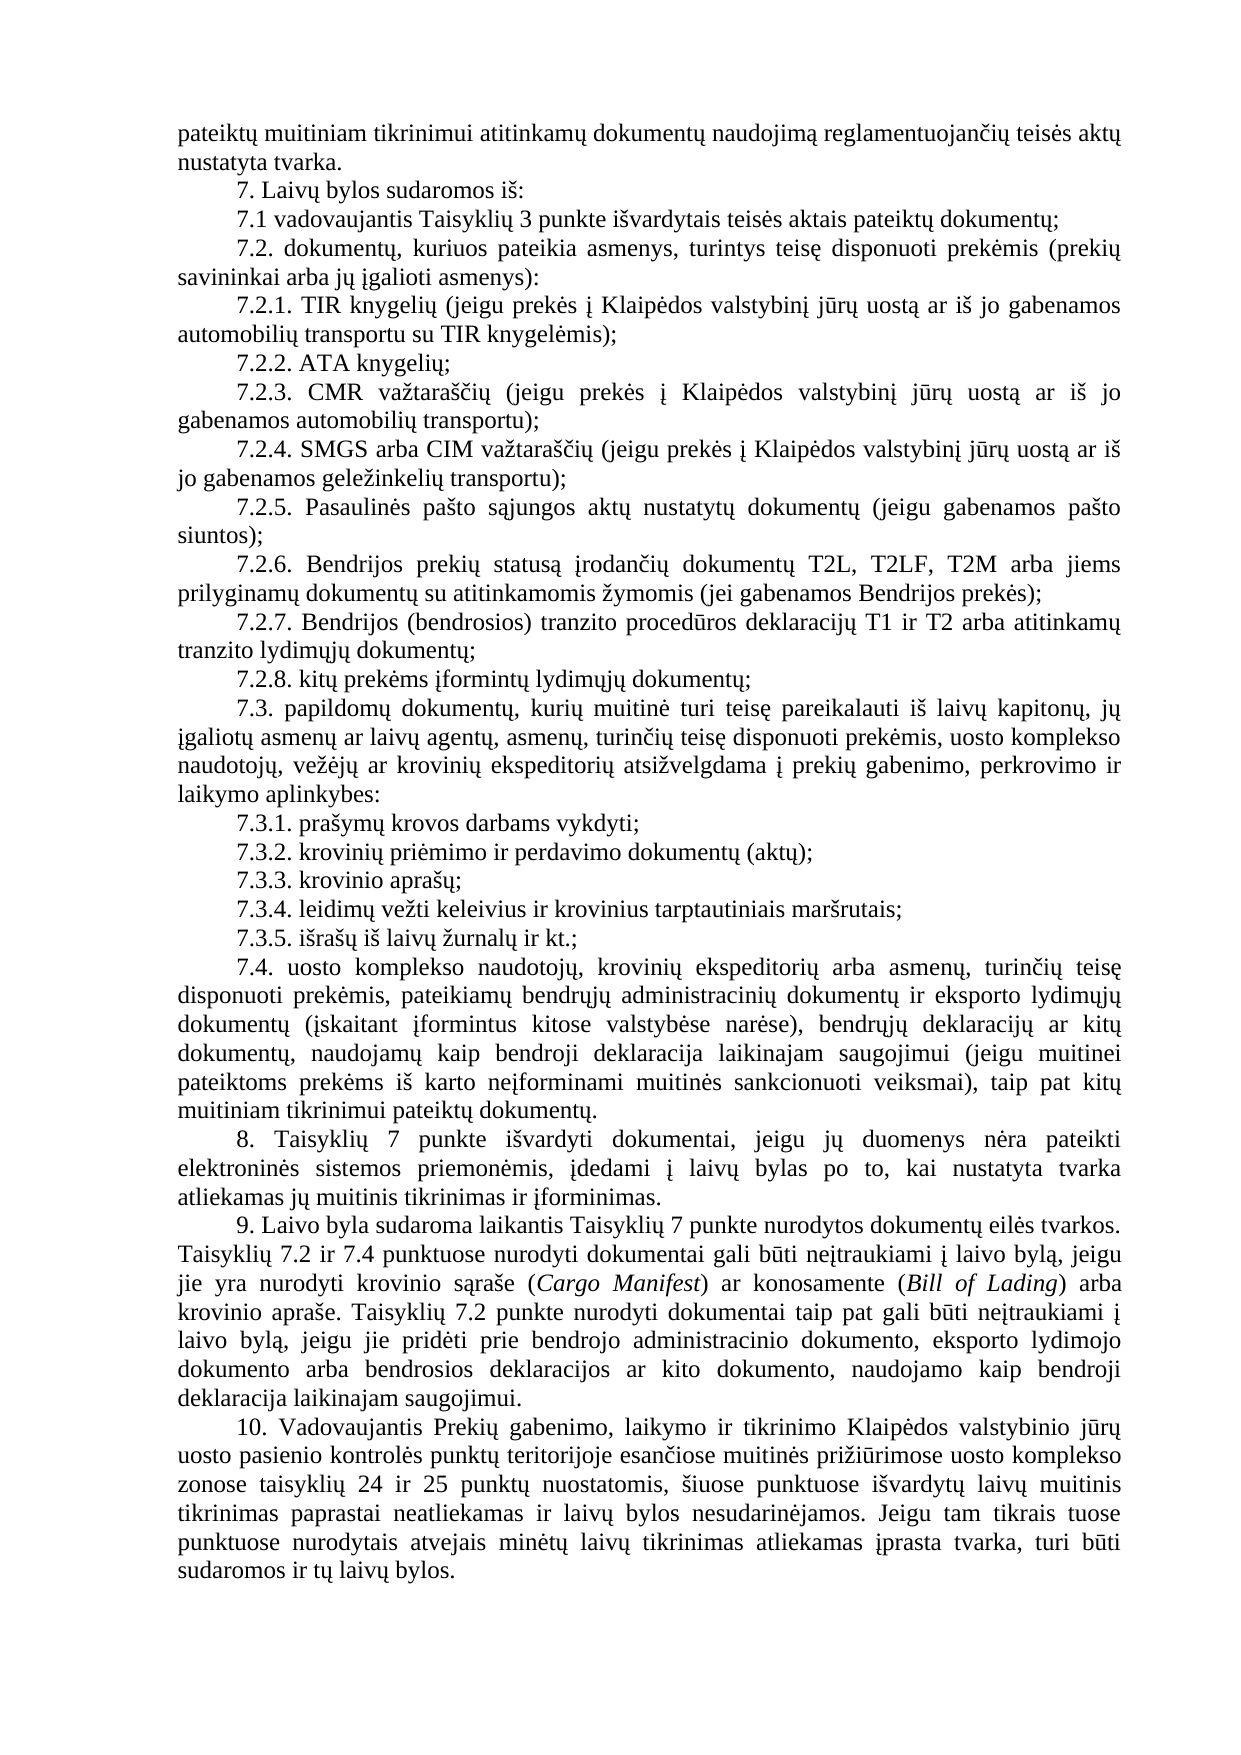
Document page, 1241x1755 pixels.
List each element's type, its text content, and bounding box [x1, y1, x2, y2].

text 7.4. uosto komplekso naudotojų, krovinių ekspeditorių arba asmenų, turinčių teisę disponuoti prekėmis, pateikiamų bendrųjų administracinių dokumentų ir eksporto lydimųjų dokumentų (įskaitant įformintus kitose valstybėse narėse), bendrųjų deklaracijų ar kitų dokumentų, naudojamų kaip bendroji deklaracija laikinajam saugojimui (jeigu muitinei pateiktoms prekėms iš karto neįforminami muitinės sankcionuoti veiksmai), taip pat kitų muitiniam tikrinimui pateiktų dokumentų. [177, 952, 1122, 1124]
text 10. Vadovaujantis Prekių gabenimo, laikymo ir tikrinimo Klaipėdos valstybinio jūrų uosto pasienio kontrolės punktų teritorijoje esančiose muitinės prižiūrimose uosto komplekso zonose taisyklių 24 ir 25 punktų nuostatomis, šiuose punktuose išvardytų laivų muitinis tikrinimas paprastai neatliekamas ir laivų bylos nesudarinėjamos. Jeigu tam tikrais tuose punktuose nurodytais atvejais minėtų laivų tikrinimas atliekamas įprasta tvarka, turi būti sudaromos ir tų laivų bylos. [177, 1412, 1122, 1584]
text 7.3.1. prašymų krovos darbams vykdyti; [177, 808, 1122, 837]
text 7.2.7. Bendrijos (bendrosios) tranzito procedūros deklaracijų T1 ir T2 arba atitinkamų tranzito lydimųjų dokumentų; [177, 607, 1122, 664]
text 7.2.1. TIR knygelių (jeigu prekės į Klaipėdos valstybinį jūrų uostą ar iš jo gabenamos automobilių transportu su TIR knygelėmis); [177, 291, 1122, 348]
text 7.3.5. išrašų iš laivų žurnalų ir kt.; [177, 923, 1122, 952]
text 7.2.2. ATA knygelių; [177, 348, 1122, 377]
text 9. Laivo byla sudaroma laikantis Taisyklių 7 punkte nurodytos dokumentų eilės tvarkos. Taisyklių 7.2 ir 7.4 punktuose nurodyti dokumentai gali būti neįtraukiami į laivo bylą, jeigu jie yra nurodyti krovinio sąraše (Cargo Manifest) ar konosamente (Bill of Lading) arba krovinio apraše. Taisyklių 7.2 punkte nurodyti dokumentai taip pat gali būti neįtraukiami į laivo bylą, jeigu jie pridėti prie bendrojo administracinio dokumento, eksporto lydimojo dokumento arba bendrosios deklaracijos ar kito dokumento, naudojamo kaip bendroji deklaracija laikinajam saugojimui. [177, 1211, 1122, 1412]
text 7.3.2. krovinių priėmimo ir perdavimo dokumentų (aktų); [177, 837, 1122, 866]
text 7.2.8. kitų prekėms įformintų lydimųjų dokumentų; [177, 664, 1122, 693]
text 7.3.4. leidimų vežti keleivius ir krovinius tarptautiniais maršrutais; [177, 894, 1122, 923]
text 7.3.3. krovinio aprašų; [177, 866, 1122, 894]
text 7.1 vadovaujantis Taisyklių 3 punkte išvardytais teisės aktais pateiktų dokumentų; [177, 204, 1122, 233]
text 8. Taisyklių 7 punkte išvardyti dokumentai, jeigu jų duomenys nėra pateikti elektroninės sistemos priemonėmis, įdedami į laivų bylas po to, kai nustatyta tvarka atliekamas jų muitinis tikrinimas ir įforminimas. [177, 1124, 1122, 1211]
text 7.2.3. CMR važtaraščių (jeigu prekės į Klaipėdos valstybinį jūrų uostą ar iš jo gabenamos automobilių transportu); [177, 377, 1122, 434]
text 7.2.6. Bendrijos prekių statusą įrodančių dokumentų T2L, T2LF, T2M arba jiems prilyginamų dokumentų su atitinkamomis žymomis (jei gabenamos Bendrijos prekės); [177, 549, 1122, 607]
text 7. Laivų bylos sudaromos iš: [177, 176, 1122, 204]
text 7.2. dokumentų, kuriuos pateikia asmenys, turintys teisę disponuoti prekėmis (prekių savininkai arba jų įgalioti asmenys): [177, 233, 1122, 291]
text pateiktų muitiniam tikrinimui atitinkamų dokumentų naudojimą reglamentuojančių teisės aktų nustatyta tvarka. [177, 118, 1122, 176]
text 7.2.5. Pasaulinės pašto sąjungos aktų nustatytų dokumentų (jeigu gabenamos pašto siuntos); [177, 492, 1122, 549]
text 7.3. papildomų dokumentų, kurių muitinė turi teisę pareikalauti iš laivų kapitonų, jų įgaliotų asmenų ar laivų agentų, asmenų, turinčių teisę disponuoti prekėmis, uosto komplekso naudotojų, vežėjų ar krovinių ekspeditorių atsižvelgdama į prekių gabenimo, perkrovimo ir laikymo aplinkybes: [177, 693, 1122, 808]
text 7.2.4. SMGS arba CIM važtaraščių (jeigu prekės į Klaipėdos valstybinį jūrų uostą ar iš jo gabenamos geležinkelių transportu); [177, 434, 1122, 492]
